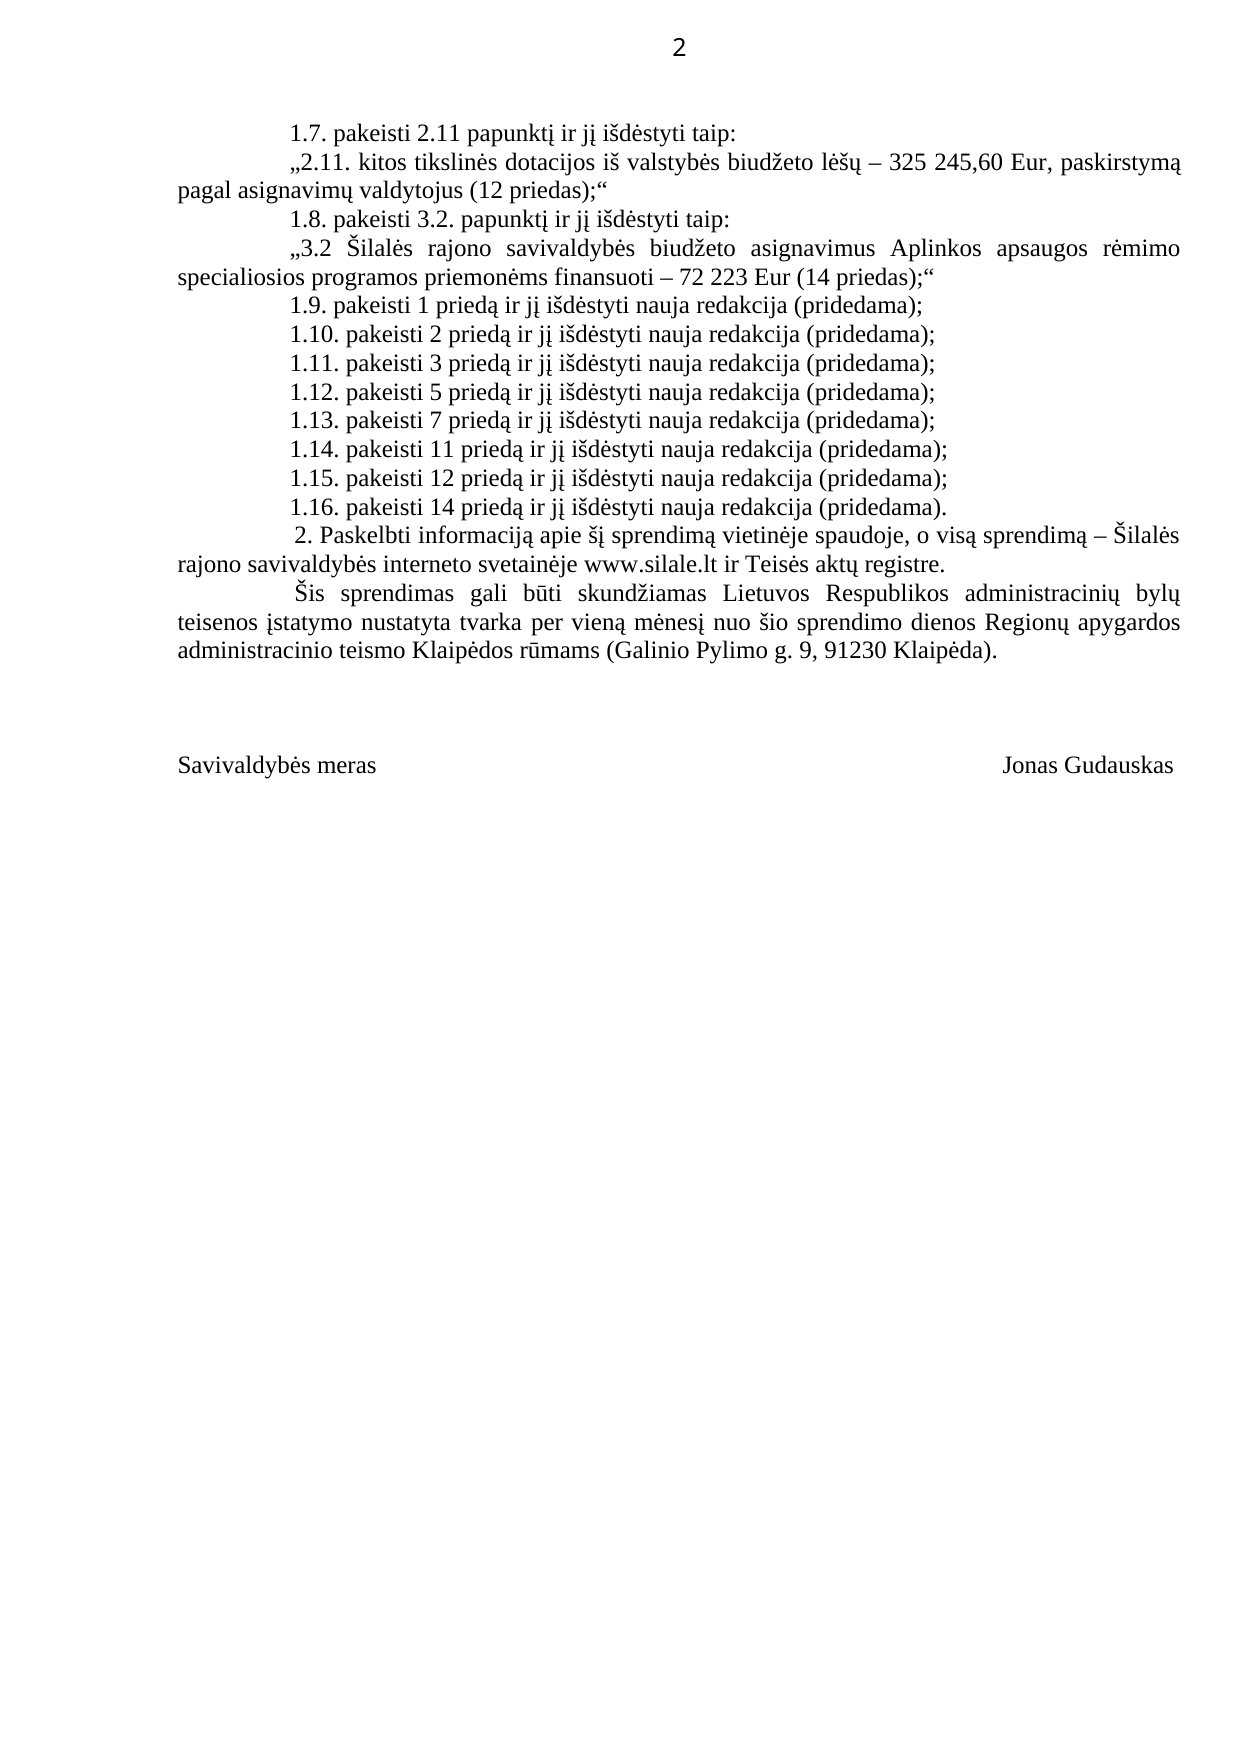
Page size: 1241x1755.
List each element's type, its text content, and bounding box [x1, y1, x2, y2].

text „2.11. kitos tikslinės dotacijos iš valstybės biudžeto lėšų – 325 245,60 Eur, paskirstymą pagal asignavimų valdytojus (12 priedas);“ [177, 147, 1181, 204]
text 1.12. pakeisti 5 priedą ir jį išdėstyti nauja redakcija (pridedama); [177, 377, 1181, 406]
text 2. Paskelbti informaciją apie šį sprendimą vietinėje spaudoje, o visą sprendimą – Šilalės rajono savivaldybės interneto svetainėje www.silale.lt ir Teisės aktų registre. [177, 521, 1181, 578]
text Savivaldybės meras Jonas Gudauskas [177, 751, 1181, 779]
text 1.7. pakeisti 2.11 papunktį ir jį išdėstyti taip: [177, 118, 1181, 147]
text 1.15. pakeisti 12 priedą ir jį išdėstyti nauja redakcija (pridedama); [177, 463, 1181, 492]
text 1.9. pakeisti 1 priedą ir jį išdėstyti nauja redakcija (pridedama); [177, 291, 1181, 319]
text 1.11. pakeisti 3 priedą ir jį išdėstyti nauja redakcija (pridedama); [177, 348, 1181, 377]
text 1.16. pakeisti 14 priedą ir jį išdėstyti nauja redakcija (pridedama). [177, 492, 1181, 521]
text 1.14. pakeisti 11 priedą ir jį išdėstyti nauja redakcija (pridedama); [177, 434, 1181, 463]
text „3.2 Šilalės rajono savivaldybės biudžeto asignavimus Aplinkos apsaugos rėmimo specialiosios programos priemonėms finansuoti – 72 223 Eur (14 priedas);“ [177, 233, 1181, 291]
text 1.8. pakeisti 3.2. papunktį ir jį išdėstyti taip: [177, 204, 1181, 233]
text Šis sprendimas gali būti skundžiamas Lietuvos Respublikos administracinių bylų teisenos įstatymo nustatyta tvarka per vieną mėnesį nuo šio sprendimo dienos Regionų apygardos administracinio teismo Klaipėdos rūmams (Galinio Pylimo g. 9, 91230 Klaipėda). [177, 578, 1181, 664]
text 1.13. pakeisti 7 priedą ir jį išdėstyti nauja redakcija (pridedama); [177, 406, 1181, 434]
text 1.10. pakeisti 2 priedą ir jį išdėstyti nauja redakcija (pridedama); [177, 319, 1181, 348]
